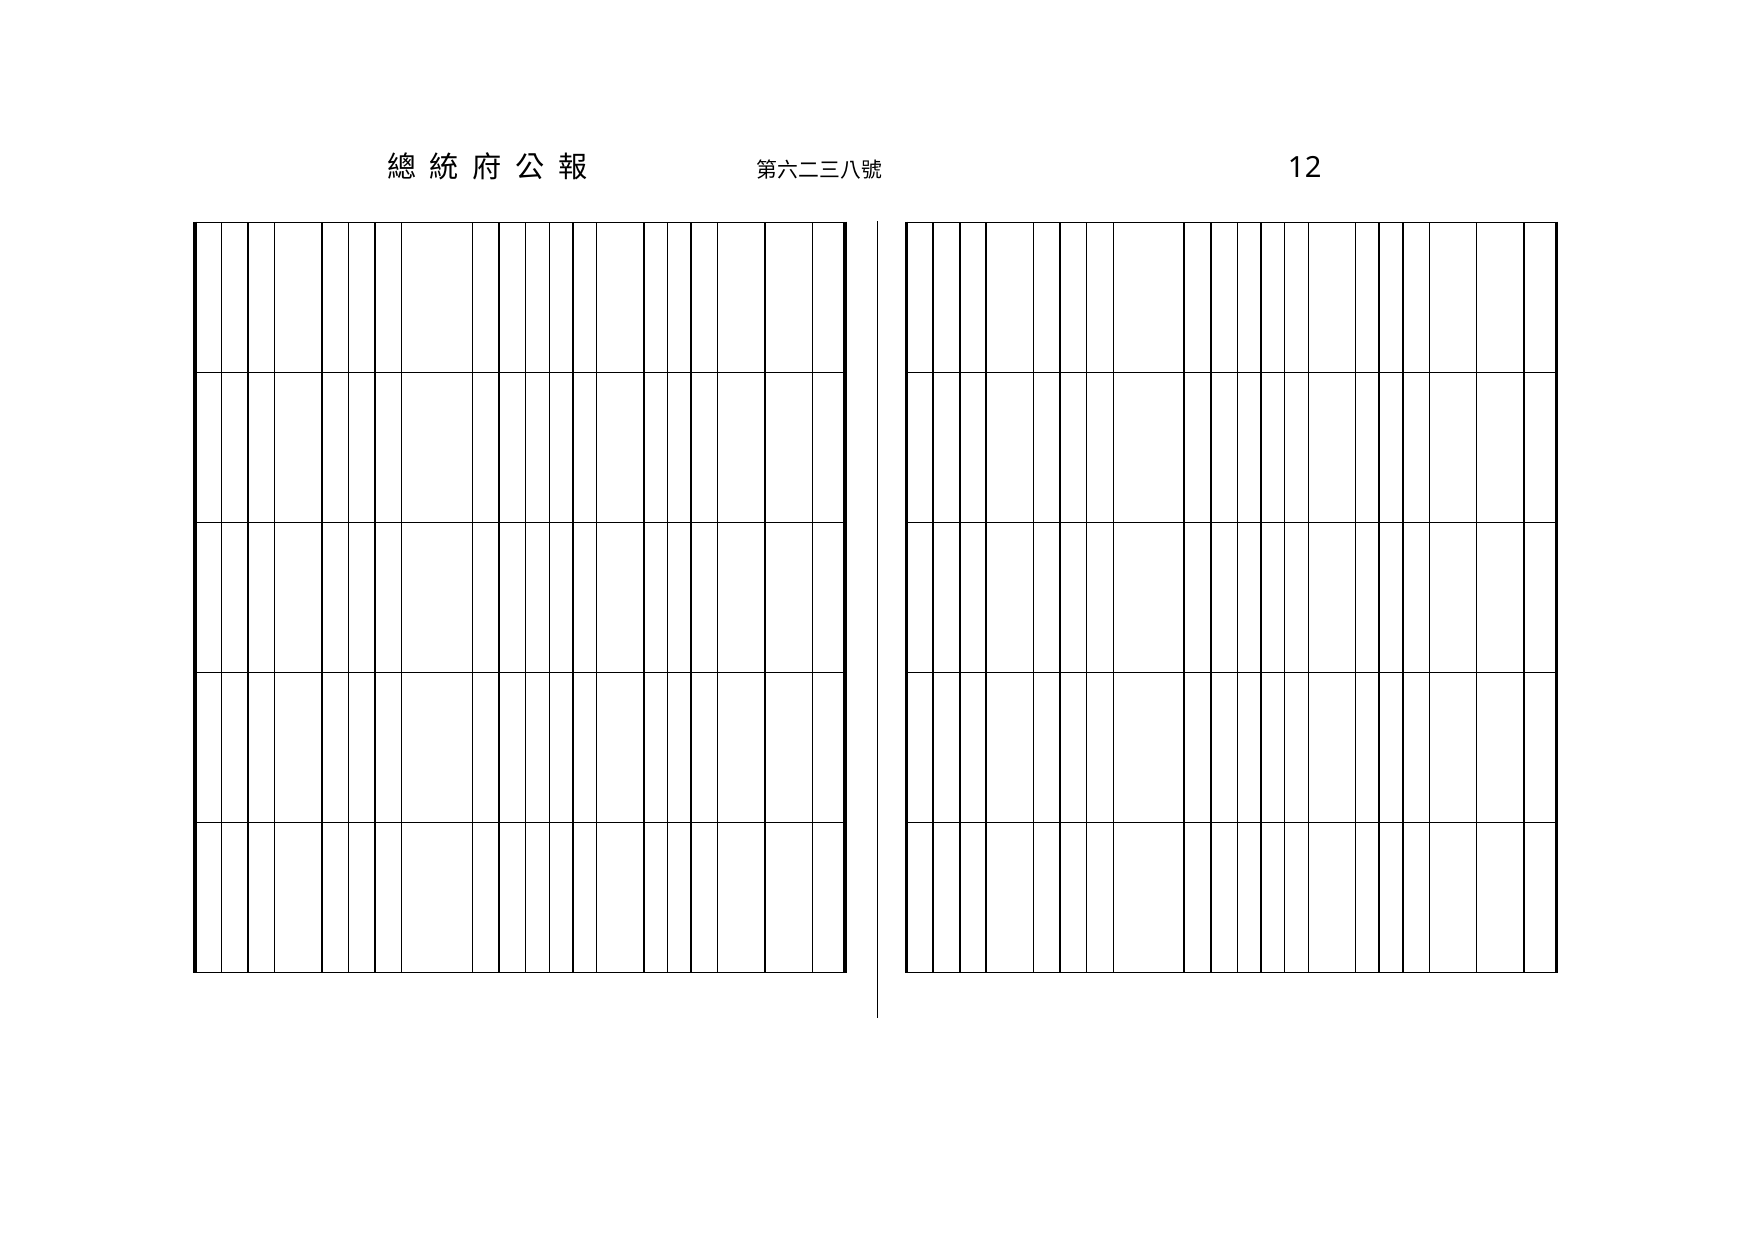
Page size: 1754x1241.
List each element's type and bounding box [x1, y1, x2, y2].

table_cell [1525, 223, 1555, 372]
table_cell [197, 823, 221, 972]
table_cell [1430, 823, 1453, 972]
table_cell [275, 823, 298, 972]
table_cell [741, 673, 764, 822]
table_cell [323, 223, 348, 372]
table_cell [1309, 373, 1332, 522]
table_cell [1238, 823, 1260, 972]
table_cell [620, 673, 643, 822]
table_cell [1212, 523, 1237, 672]
table_cell [813, 373, 843, 522]
table_cell [1285, 373, 1308, 522]
table_cell [275, 523, 298, 672]
table_cell [645, 523, 667, 672]
table_cell [526, 523, 549, 672]
table_cell [668, 373, 690, 522]
table_cell [934, 223, 959, 372]
table_cell [741, 523, 764, 672]
table_cell [668, 223, 690, 372]
table_cell [1238, 523, 1260, 672]
table_cell [449, 523, 472, 672]
table_cell [222, 673, 247, 822]
table_cell [275, 673, 298, 822]
table_cell [987, 823, 1010, 972]
table_cell [668, 673, 690, 822]
table_cell [1087, 223, 1113, 372]
table_cell [323, 523, 348, 672]
table_cell [1380, 673, 1402, 822]
table_cell [425, 673, 449, 822]
table_cell [741, 823, 764, 972]
table_cell [1061, 373, 1086, 522]
table_cell [1477, 373, 1500, 522]
table_cell [692, 673, 717, 822]
table_cell [1087, 373, 1113, 522]
table_cell [197, 223, 221, 372]
table_cell [1453, 223, 1476, 372]
table_cell [425, 223, 449, 372]
table_cell [1034, 373, 1059, 522]
table_cell [249, 823, 274, 972]
table_cell [1212, 223, 1237, 372]
table_cell [789, 823, 812, 972]
table_cell [500, 373, 525, 522]
table_cell [473, 823, 498, 972]
table_cell [813, 823, 843, 972]
table_cell [813, 223, 843, 372]
table_cell [934, 823, 959, 972]
table_cell [500, 673, 525, 822]
table_cell [1010, 223, 1033, 372]
table_cell [1262, 223, 1284, 372]
table_cell [500, 223, 525, 372]
table_cell [1500, 523, 1523, 672]
table_cell [1161, 673, 1183, 822]
table_cell [1356, 523, 1378, 672]
table_cell [473, 673, 498, 822]
table_cell [298, 673, 321, 822]
table_cell [1453, 823, 1476, 972]
table_cell [1404, 823, 1429, 972]
table_cell [1332, 523, 1355, 672]
table_cell [249, 373, 274, 522]
table_cell [692, 523, 717, 672]
table_cell [645, 373, 667, 522]
table_cell [1309, 523, 1332, 672]
table_cell [645, 673, 667, 822]
table_cell [1477, 223, 1500, 372]
table_cell [550, 373, 572, 522]
table_cell [1212, 823, 1237, 972]
table_cell [908, 823, 932, 972]
table_cell [376, 823, 401, 972]
table_cell [402, 523, 425, 672]
table_cell [249, 523, 274, 672]
table_cell [1380, 223, 1402, 372]
table_cell [1161, 223, 1183, 372]
table_cell [620, 223, 643, 372]
table_cell [1238, 373, 1260, 522]
table_cell [1262, 373, 1284, 522]
table_cell [692, 373, 717, 522]
table_cell [473, 223, 498, 372]
table_cell [1332, 373, 1355, 522]
table_cell [275, 373, 298, 522]
table_cell [1309, 823, 1332, 972]
table_cell [197, 523, 221, 672]
table_cell [620, 373, 643, 522]
table_cell [323, 373, 348, 522]
table_cell [620, 823, 643, 972]
table_cell [1087, 823, 1113, 972]
table_cell [1010, 673, 1033, 822]
table_cell [449, 223, 472, 372]
table_cell [1185, 523, 1210, 672]
table_cell [934, 373, 959, 522]
table_cell [1161, 823, 1183, 972]
table_cell [961, 523, 985, 672]
table_cell [1285, 673, 1308, 822]
table_cell [1034, 823, 1059, 972]
table_cell [1034, 523, 1059, 672]
table_cell [1285, 223, 1308, 372]
table_cell [1380, 373, 1402, 522]
table_cell [376, 223, 401, 372]
table_cell [1453, 673, 1476, 822]
table_cell [1404, 523, 1429, 672]
table_cell [298, 373, 321, 522]
table_cell [1114, 673, 1137, 822]
table_cell [668, 523, 690, 672]
table_cell [987, 673, 1010, 822]
table_cell [1262, 823, 1284, 972]
table_cell [249, 673, 274, 822]
table_cell [402, 373, 425, 522]
table_cell [526, 223, 549, 372]
table_cell [550, 673, 572, 822]
table_cell [323, 673, 348, 822]
table_cell [349, 523, 374, 672]
table_cell [1332, 673, 1355, 822]
table_cell [1061, 673, 1086, 822]
table_cell [526, 673, 549, 822]
table_cell [597, 523, 620, 672]
table_cell [718, 223, 741, 372]
table_cell [298, 823, 321, 972]
table_cell [597, 823, 620, 972]
table_cell [692, 823, 717, 972]
table_cell [1430, 223, 1453, 372]
table_cell [645, 223, 667, 372]
table_cell [1356, 673, 1378, 822]
table_cell [1477, 823, 1500, 972]
table_cell [789, 673, 812, 822]
table_cell [1500, 373, 1523, 522]
table_cell [500, 523, 525, 672]
table_cell [718, 373, 741, 522]
table_cell [425, 823, 449, 972]
table_cell [402, 823, 425, 972]
table_cell [789, 223, 812, 372]
table_cell [425, 373, 449, 522]
table_cell [1137, 373, 1161, 522]
table_cell [1137, 223, 1161, 372]
table_cell [934, 523, 959, 672]
table_cell [376, 373, 401, 522]
table_cell [766, 823, 789, 972]
table_cell [473, 373, 498, 522]
table_cell [574, 673, 596, 822]
table_cell [1185, 223, 1210, 372]
table_cell [961, 673, 985, 822]
table_cell [550, 523, 572, 672]
table_cell [813, 673, 843, 822]
table_cell [376, 523, 401, 672]
table_cell [1356, 373, 1378, 522]
table_cell [1285, 523, 1308, 672]
table_cell [1262, 523, 1284, 672]
table_cell [1500, 223, 1523, 372]
table_cell [1332, 223, 1355, 372]
table_cell [597, 673, 620, 822]
table_cell [1010, 373, 1033, 522]
table_cell [1309, 673, 1332, 822]
table_cell [298, 523, 321, 672]
table_cell [1380, 523, 1402, 672]
table_cell [1185, 823, 1210, 972]
table_cell [1137, 823, 1161, 972]
table_cell [1430, 373, 1453, 522]
table_cell [1061, 223, 1086, 372]
table_cell [1087, 523, 1113, 672]
table_cell [574, 373, 596, 522]
table_cell [1034, 673, 1059, 822]
table_cell [574, 823, 596, 972]
table_cell [526, 373, 549, 522]
table_cell [222, 823, 247, 972]
table_cell [718, 523, 741, 672]
table_cell [500, 823, 525, 972]
table_cell [668, 823, 690, 972]
table_cell [1453, 523, 1476, 672]
table_cell [574, 523, 596, 672]
table_cell [987, 223, 1010, 372]
table_cell [1525, 823, 1555, 972]
table_cell [349, 373, 374, 522]
table_cell [402, 673, 425, 822]
table_cell [597, 223, 620, 372]
table_cell [222, 523, 247, 672]
table_cell [908, 223, 932, 372]
table_cell [1309, 223, 1332, 372]
table_cell [908, 673, 932, 822]
table_cell [1356, 223, 1378, 372]
table_cell [1262, 673, 1284, 822]
table_cell [1477, 673, 1500, 822]
table_cell [741, 373, 764, 522]
table_cell [934, 673, 959, 822]
table_cell [1061, 523, 1086, 672]
table_cell [1212, 673, 1237, 822]
table_cell [1114, 523, 1137, 672]
table_cell [1010, 823, 1033, 972]
table_cell [1161, 523, 1183, 672]
table_cell [275, 223, 298, 372]
table_cell [597, 373, 620, 522]
table_cell [1114, 223, 1137, 372]
table_cell [1430, 673, 1453, 822]
table_cell [1404, 373, 1429, 522]
table_cell [1356, 823, 1378, 972]
table_cell [222, 373, 247, 522]
table_cell [402, 223, 425, 372]
table_cell [741, 223, 764, 372]
table_cell [1525, 673, 1555, 822]
table_cell [718, 673, 741, 822]
table_cell [550, 223, 572, 372]
table_cell [908, 523, 932, 672]
table_cell [449, 373, 472, 522]
table_cell [987, 373, 1010, 522]
table_cell [813, 523, 843, 672]
table_cell [323, 823, 348, 972]
table_cell [1525, 523, 1555, 672]
table_cell [766, 373, 789, 522]
table_cell [987, 523, 1010, 672]
table_cell [1404, 223, 1429, 372]
table_cell [645, 823, 667, 972]
table_cell [1477, 523, 1500, 672]
table_cell [1525, 373, 1555, 522]
table_cell [766, 673, 789, 822]
table_cell [1087, 673, 1113, 822]
table_cell [1185, 673, 1210, 822]
table_cell [1238, 223, 1260, 372]
table_cell [473, 523, 498, 672]
table_cell [766, 523, 789, 672]
table_cell [449, 823, 472, 972]
table_cell [1430, 523, 1453, 672]
table_cell [349, 673, 374, 822]
table_cell [961, 373, 985, 522]
table_cell [249, 223, 274, 372]
table_cell [692, 223, 717, 372]
table_cell [1137, 673, 1161, 822]
table_cell [298, 223, 321, 372]
table_cell [1404, 673, 1429, 822]
table_cell [1137, 523, 1161, 672]
table_cell [789, 373, 812, 522]
table_cell [550, 823, 572, 972]
table_cell [1500, 673, 1523, 822]
table_cell [425, 523, 449, 672]
table_cell [1332, 823, 1355, 972]
table_cell [1238, 673, 1260, 822]
table_cell [574, 223, 596, 372]
table_cell [1185, 373, 1210, 522]
table_cell [1114, 373, 1137, 522]
table_cell [1034, 223, 1059, 372]
table_cell [376, 673, 401, 822]
table_cell [789, 523, 812, 672]
table_cell [620, 523, 643, 672]
table_cell [1114, 823, 1137, 972]
table_cell [1500, 823, 1523, 972]
table_cell [1010, 523, 1033, 672]
table_cell [526, 823, 549, 972]
table_cell [961, 223, 985, 372]
table_cell [449, 673, 472, 822]
table_cell [1285, 823, 1308, 972]
table_cell [197, 373, 221, 522]
table_cell [718, 823, 741, 972]
table_cell [1212, 373, 1237, 522]
table_cell [961, 823, 985, 972]
table_cell [222, 223, 247, 372]
table_cell [1061, 823, 1086, 972]
table_cell [1380, 823, 1402, 972]
table_cell [766, 223, 789, 372]
table_cell [1161, 373, 1183, 522]
table_cell [349, 823, 374, 972]
table_cell [197, 673, 221, 822]
table_cell [1453, 373, 1476, 522]
table_cell [908, 373, 932, 522]
table_cell [349, 223, 374, 372]
